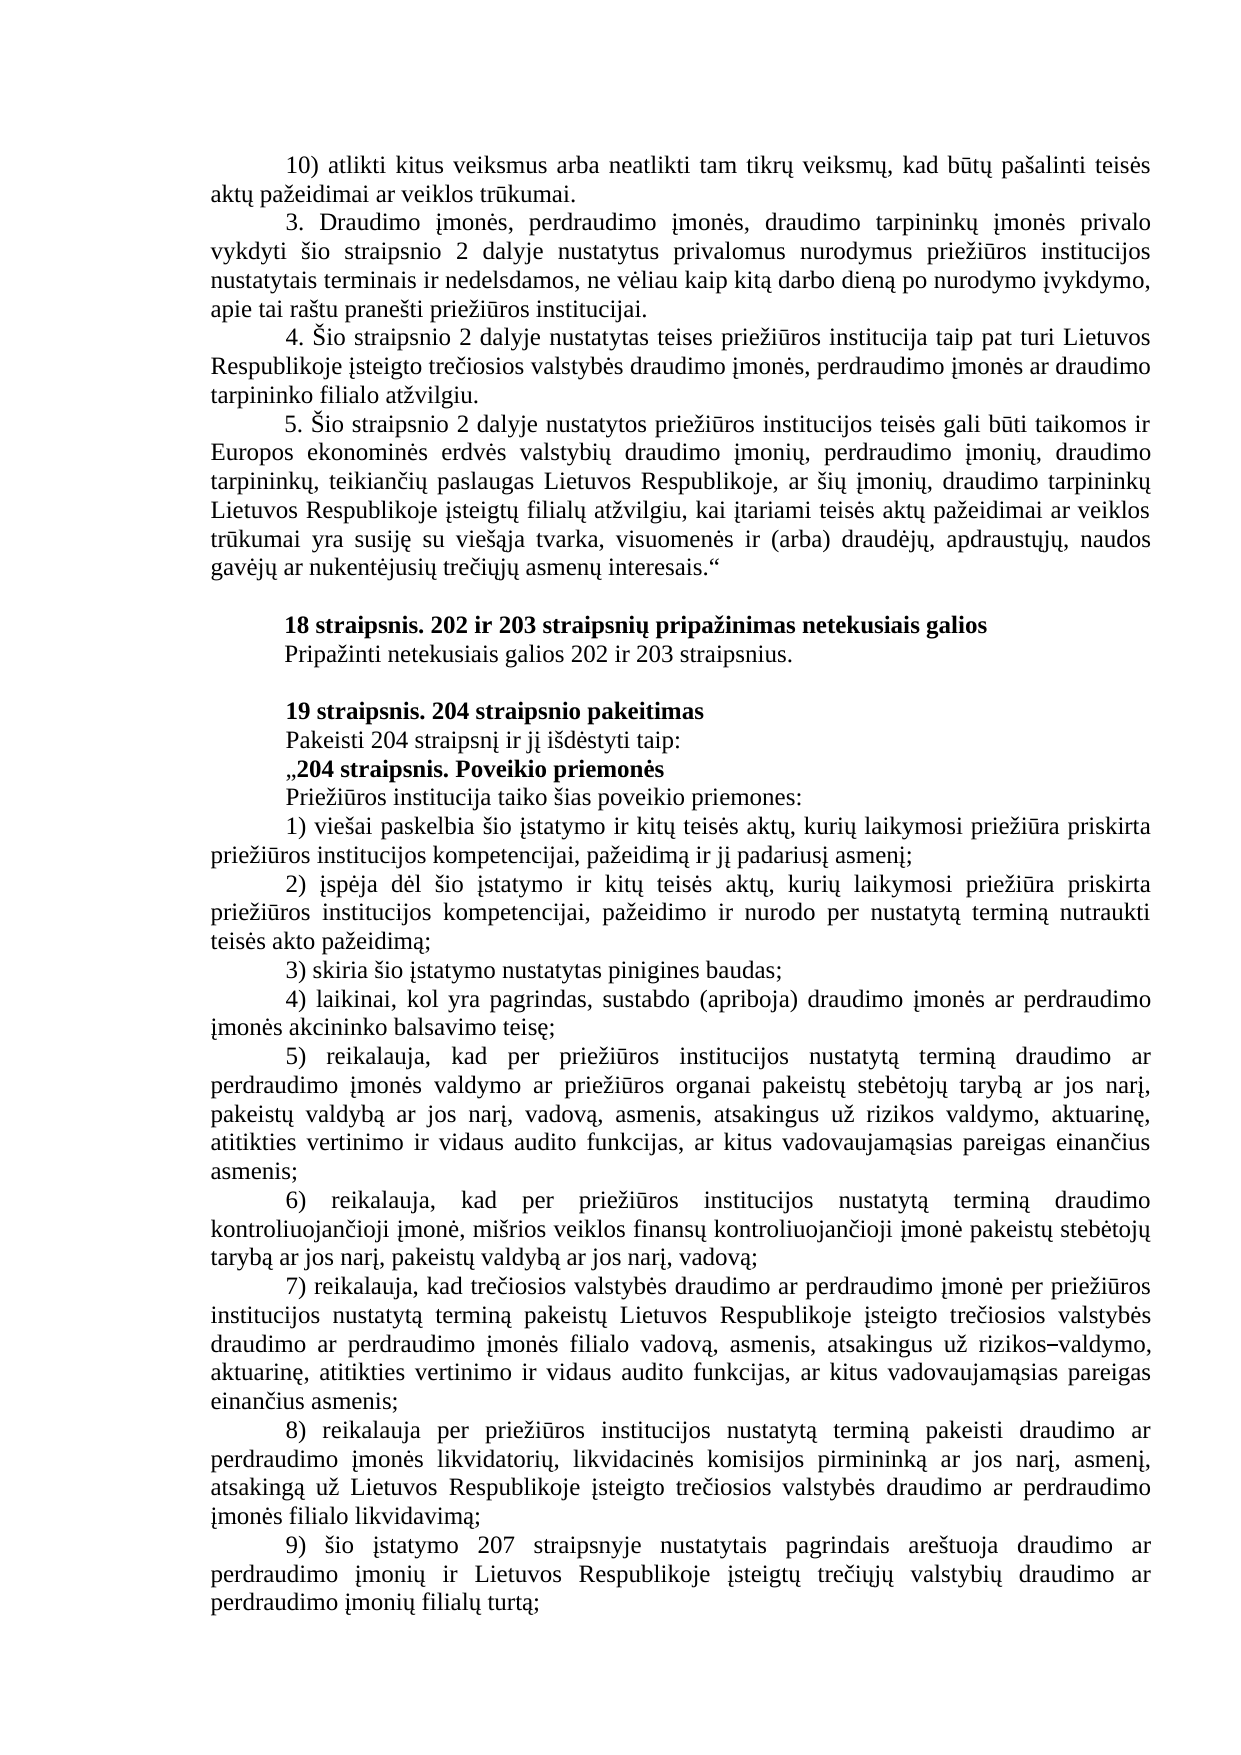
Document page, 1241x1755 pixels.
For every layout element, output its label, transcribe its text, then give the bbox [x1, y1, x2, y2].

text 9) šio įstatymo 207 straipsnyje nustatytais pagrindais areštuoja draudimo ar perdraudimo įmonių ir Lietuvos Respublikoje įsteigtų trečiųjų valstybių draudimo ar perdraudimo įmonių filialų turtą; [210, 1530, 1152, 1616]
text 2) įspėja dėl šio įstatymo ir kitų teisės aktų, kurių laikymosi priežiūra priskirta priežiūros institucijos kompetencijai, pažeidimo ir nurodo per nustatytą terminą nutraukti teisės akto pažeidimą; [210, 869, 1152, 955]
text 10) atlikti kitus veiksmus arba neatlikti tam tikrų veiksmų, kad būtų pašalinti teisės aktų pažeidimai ar veiklos trūkumai. [210, 150, 1152, 207]
text 18 straipsnis. 202 ir 203 straipsnių pripažinimas netekusiais galios [284, 610, 1152, 639]
text Pakeisti 204 straipsnį ir jį išdėstyti taip: [210, 725, 1152, 754]
text 7) reikalauja, kad trečiosios valstybės draudimo ar perdraudimo įmonė per priežiūros institucijos nustatytą terminą pakeistų Lietuvos Respublikoje įsteigto trečiosios valstybės draudimo ar perdraudimo įmonės filialo vadovą, asmenis, atsakingus už rizikos valdymo, aktuarinę, atitikties vertinimo ir vidaus audito funkcijas, ar kitus vadovaujamąsias pareigas einančius asmenis; [210, 1271, 1152, 1415]
text 5) reikalauja, kad per priežiūros institucijos nustatytą terminą draudimo ar perdraudimo įmonės valdymo ar priežiūros organai pakeistų stebėtojų tarybą ar jos narį, pakeistų valdybą ar jos narį, vadovą, asmenis, atsakingus už rizikos valdymo, aktuarinę, atitikties vertinimo ir vidaus audito funkcijas, ar kitus vadovaujamąsias pareigas einančius asmenis; [210, 1041, 1152, 1185]
text 6) reikalauja, kad per priežiūros institucijos nustatytą terminą draudimo kontroliuojančioji įmonė, mišrios veiklos finansų kontroliuojančioji įmonė pakeistų stebėtojų tarybą ar jos narį, pakeistų valdybą ar jos narį, vadovą; [210, 1185, 1152, 1271]
text 3. Draudimo įmonės, perdraudimo įmonės, draudimo tarpininkų įmonės privalo vykdyti šio straipsnio 2 dalyje nustatytus privalomus nurodymus priežiūros institucijos nustatytais terminais ir nedelsdamos, ne vėliau kaip kitą darbo dieną po nurodymo įvykdymo, apie tai raštu pranešti priežiūros institucijai. [210, 207, 1152, 322]
text 3) skiria šio įstatymo nustatytas pinigines baudas; [210, 955, 1152, 984]
text 4. Šio straipsnio 2 dalyje nustatytas teises priežiūros institucija taip pat turi Lietuvos Respublikoje įsteigto trečiosios valstybės draudimo įmonės, perdraudimo įmonės ar draudimo tarpininko filialo atžvilgiu. [210, 322, 1152, 409]
text „204 straipsnis. Poveikio priemonės [210, 754, 1152, 782]
text Pripažinti netekusiais galios 202 ir 203 straipsnius. [284, 639, 1152, 667]
text 5. Šio straipsnio 2 dalyje nustatytos priežiūros institucijos teisės gali būti taikomos ir Europos ekonominės erdvės valstybių draudimo įmonių, perdraudimo įmonių, draudimo tarpininkų, teikiančių paslaugas Lietuvos Respublikoje, ar šių įmonių, draudimo tarpininkų Lietuvos Respublikoje įsteigtų filialų atžvilgiu, kai įtariami teisės aktų pažeidimai ar veiklos trūkumai yra susiję su viešąja tvarka, visuomenės ir (arba) draudėjų, apdraustųjų, naudos gavėjų ar nukentėjusių trečiųjų asmenų interesais.“ [210, 409, 1152, 581]
text 19 straipsnis. 204 straipsnio pakeitimas [210, 696, 1152, 725]
text Priežiūros institucija taiko šias poveikio priemones: [210, 782, 1152, 811]
text 4) laikinai, kol yra pagrindas, sustabdo (apriboja) draudimo įmonės ar perdraudimo įmonės akcininko balsavimo teisę; [210, 984, 1152, 1041]
text 1) viešai paskelbia šio įstatymo ir kitų teisės aktų, kurių laikymosi priežiūra priskirta priežiūros institucijos kompetencijai, pažeidimą ir jį padariusį asmenį; [210, 811, 1152, 869]
text 8) reikalauja per priežiūros institucijos nustatytą terminą pakeisti draudimo ar perdraudimo įmonės likvidatorių, likvidacinės komisijos pirmininką ar jos narį, asmenį, atsakingą už Lietuvos Respublikoje įsteigto trečiosios valstybės draudimo ar perdraudimo įmonės filialo likvidavimą; [210, 1415, 1152, 1530]
